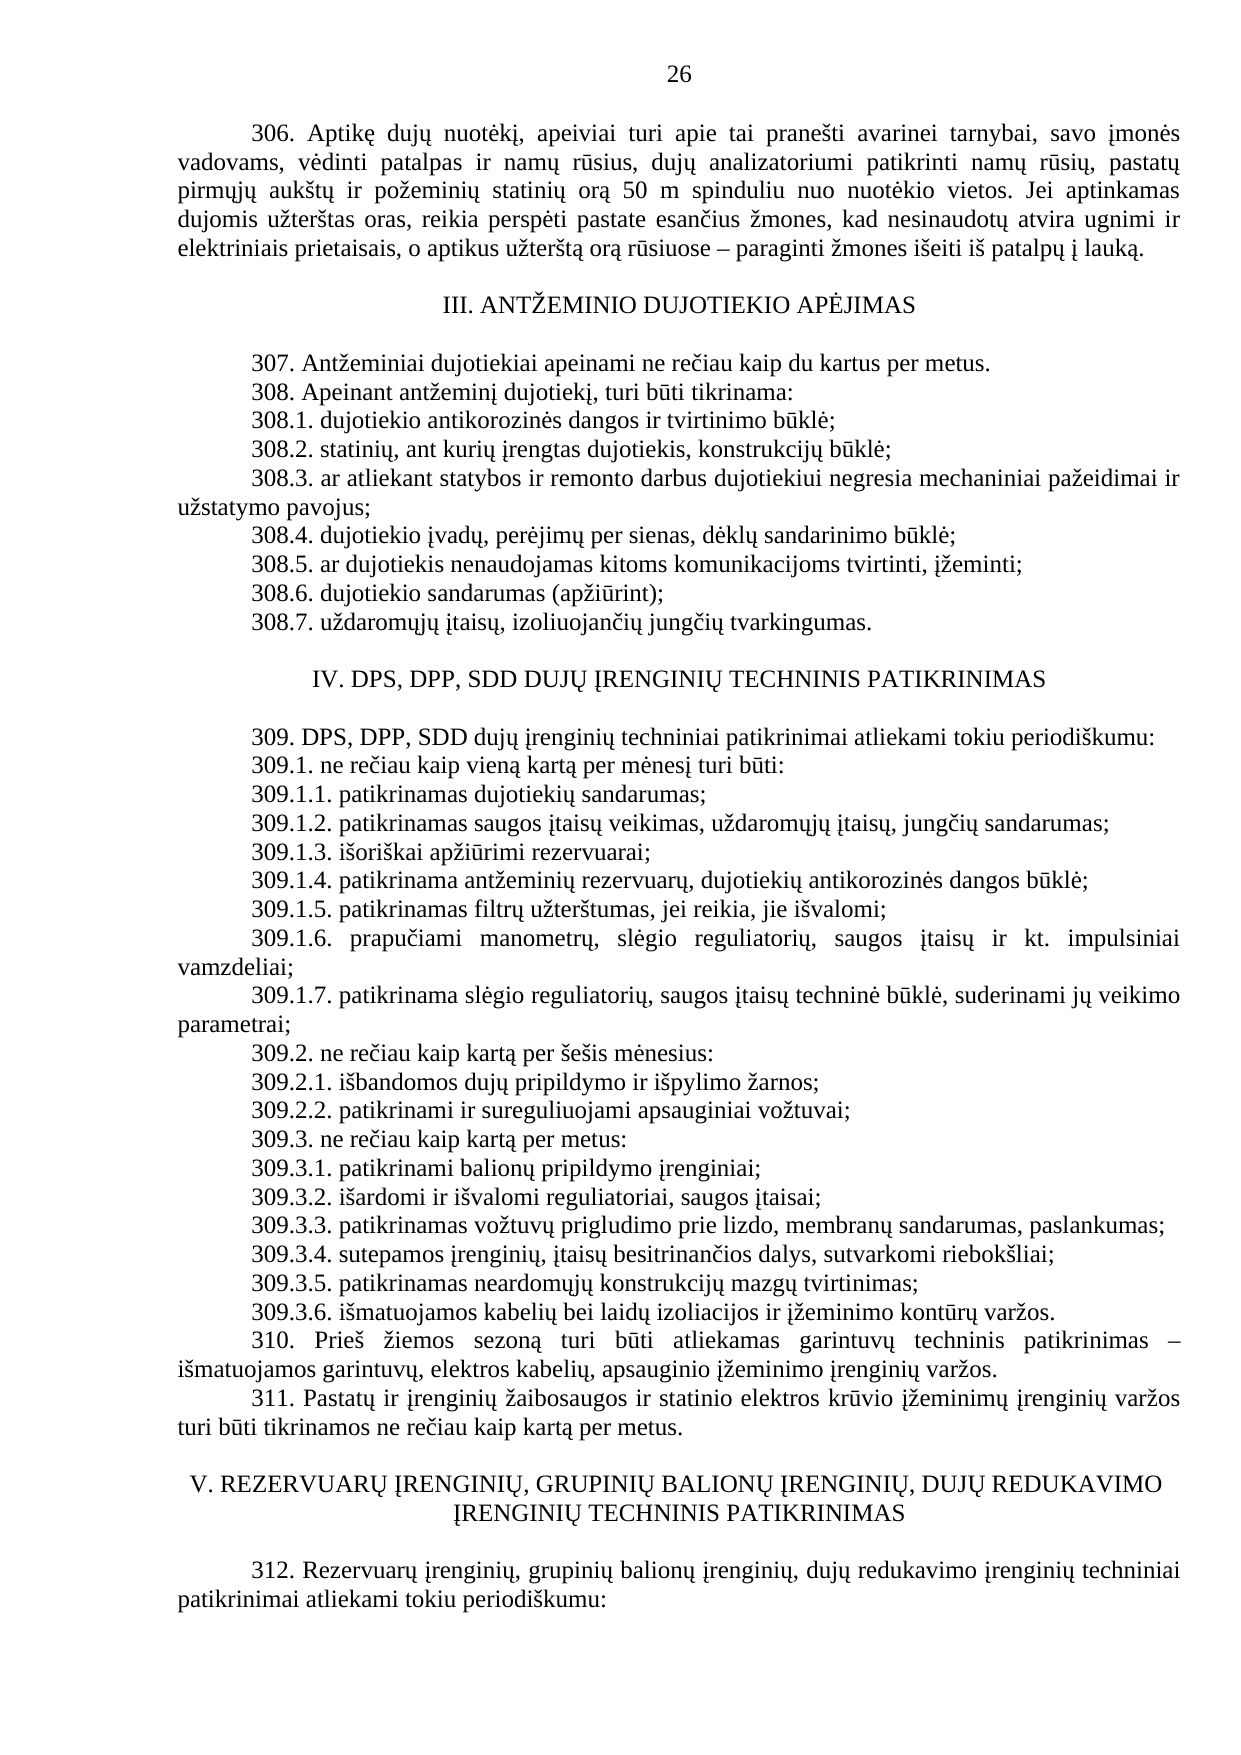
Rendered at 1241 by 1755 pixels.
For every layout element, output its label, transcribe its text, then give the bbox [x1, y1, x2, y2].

text IV. DPS, DPP, SDD DUJŲ ĮRENGINIŲ TECHNINIS PATIKRINIMAS [177, 664, 1181, 693]
text 308.2. statinių, ant kurių įrengtas dujotiekis, konstrukcijų būklė; [177, 434, 1181, 463]
text 309.3.5. patikrinamas neardomųjų konstrukcijų mazgų tvirtinimas; [177, 1268, 1181, 1297]
text 309.1. ne rečiau kaip vieną kartą per mėnesį turi būti: [177, 751, 1181, 779]
text ĮRENGINIŲ TECHNINIS PATIKRINIMAS [177, 1498, 1181, 1527]
text 309.1.2. patikrinamas saugos įtaisų veikimas, uždaromųjų įtaisų, jungčių sandarumas; [177, 808, 1181, 837]
text 309.1.4. patikrinama antžeminių rezervuarų, dujotiekių antikorozinės dangos būklė; [177, 866, 1181, 894]
text 309.3.1. patikrinami balionų pripildymo įrenginiai; [177, 1153, 1181, 1182]
text 309.1.3. išoriškai apžiūrimi rezervuarai; [177, 837, 1181, 866]
text 306. Aptikę dujų nuotėkį, apeiviai turi apie tai pranešti avarinei tarnybai, savo įmonės vadovams, vėdinti patalpas ir namų rūsius, dujų analizatoriumi patikrinti namų rūsių, pastatų pirmųjų aukštų ir požeminių statinių orą 50 m spinduliu nuo nuotėkio vietos. Jei aptinkamas dujomis užterštas oras, reikia perspėti pastate esančius žmones, kad nesinaudotų atvira ugnimi ir elektriniais prietaisais, o aptikus užterštą orą rūsiuose – paraginti žmones išeiti iš patalpų į lauką. [177, 118, 1181, 262]
text 309.1.5. patikrinamas filtrų užterštumas, jei reikia, jie išvalomi; [177, 894, 1181, 923]
text 309.1.7. patikrinama slėgio reguliatorių, saugos įtaisų techninė būklė, suderinami jų veikimo parametrai; [177, 981, 1181, 1038]
text 309.2. ne rečiau kaip kartą per šešis mėnesius: [177, 1038, 1181, 1067]
text 309. DPS, DPP, SDD dujų įrenginių techniniai patikrinimai atliekami tokiu periodiškumu: [177, 722, 1181, 751]
text 309.3. ne rečiau kaip kartą per metus: [177, 1124, 1181, 1153]
text 311. Pastatų ir įrenginių žaibosaugos ir statinio elektros krūvio įžeminimų įrenginių varžos turi būti tikrinamos ne rečiau kaip kartą per metus. [177, 1383, 1181, 1441]
text 308.3. ar atliekant statybos ir remonto darbus dujotiekiui negresia mechaniniai pažeidimai ir užstatymo pavojus; [177, 463, 1181, 521]
text 308.5. ar dujotiekis nenaudojamas kitoms komunikacijoms tvirtinti, įžeminti; [177, 549, 1181, 578]
text 310. Prieš žiemos sezoną turi būti atliekamas garintuvų techninis patikrinimas – išmatuojamos garintuvų, elektros kabelių, apsauginio įžeminimo įrenginių varžos. [177, 1326, 1181, 1383]
text 309.1.1. patikrinamas dujotiekių sandarumas; [177, 779, 1181, 808]
text 309.3.6. išmatuojamos kabelių bei laidų izoliacijos ir įžeminimo kontūrų varžos. [177, 1297, 1181, 1326]
text III. ANTŽEMINIO DUJOTIEKIO APĖJIMAS [177, 291, 1181, 319]
text 309.3.2. išardomi ir išvalomi reguliatoriai, saugos įtaisai; [177, 1182, 1181, 1211]
text 308.1. dujotiekio antikorozinės dangos ir tvirtinimo būklė; [177, 406, 1181, 434]
text 312. Rezervuarų įrenginių, grupinių balionų įrenginių, dujų redukavimo įrenginių techniniai patikrinimai atliekami tokiu periodiškumu: [177, 1556, 1181, 1613]
text 309.3.3. patikrinamas vožtuvų prigludimo prie lizdo, membranų sandarumas, paslankumas; [177, 1211, 1181, 1239]
text 308. Apeinant antžeminį dujotiekį, turi būti tikrinama: [177, 377, 1181, 406]
text 308.6. dujotiekio sandarumas (apžiūrint); [177, 578, 1181, 607]
text 309.2.1. išbandomos dujų pripildymo ir išpylimo žarnos; [177, 1067, 1181, 1096]
text 308.7. uždaromųjų įtaisų, izoliuojančių jungčių tvarkingumas. [177, 607, 1181, 636]
text 309.3.4. sutepamos įrenginių, įtaisų besitrinančios dalys, sutvarkomi riebokšliai; [177, 1239, 1181, 1268]
text 308.4. dujotiekio įvadų, perėjimų per sienas, dėklų sandarinimo būklė; [177, 521, 1181, 549]
text V. REZERVUARŲ ĮRENGINIŲ, GRUPINIŲ BALIONŲ ĮRENGINIŲ, DUJŲ REDUKAVIMO [177, 1469, 1181, 1498]
text 307. Antžeminiai dujotiekiai apeinami ne rečiau kaip du kartus per metus. [177, 348, 1181, 377]
text 309.2.2. patikrinami ir sureguliuojami apsauginiai vožtuvai; [177, 1096, 1181, 1124]
text 309.1.6. prapučiami manometrų, slėgio reguliatorių, saugos įtaisų ir kt. impulsiniai vamzdeliai; [177, 923, 1181, 981]
